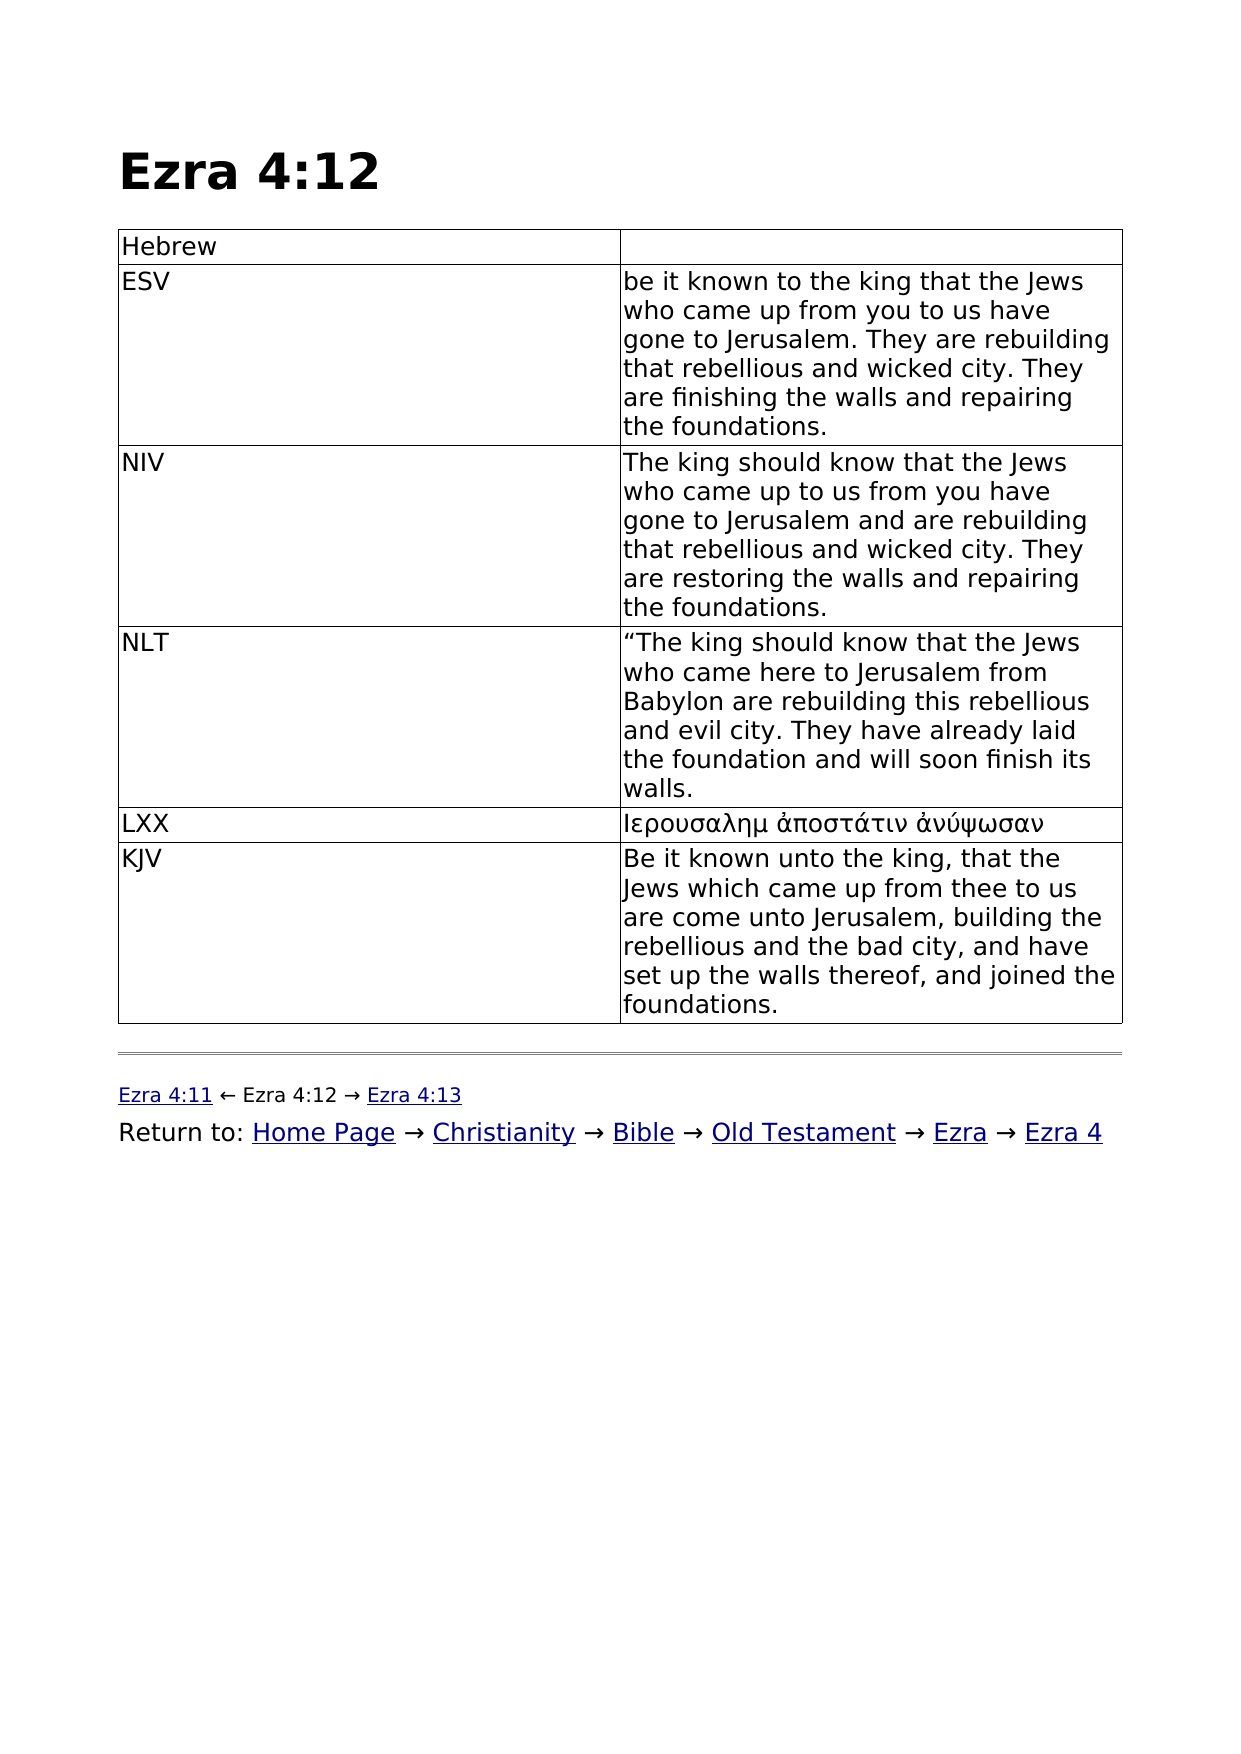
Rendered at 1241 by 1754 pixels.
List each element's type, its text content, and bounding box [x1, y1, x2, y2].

text Return to: Home Page → Christianity → Bible → Old Testament → Ezra → Ezra 4 [118, 1118, 1122, 1147]
table_cell NLT [119, 627, 620, 807]
table_cell LXX [119, 808, 620, 842]
table_header Hebrew [119, 230, 620, 264]
subtitle Ezra 4:12 [118, 143, 1122, 201]
table_header [621, 230, 1122, 264]
table_cell Ιερουσαλημ ἀποστάτιν ἀνύψωσαν [621, 808, 1122, 842]
table_cell “The king should know that the Jews who came here to Jerusalem from Babylon are rebuilding this rebellious and evil city. They have already laid the foundation and will soon finish its walls. [621, 627, 1122, 807]
table_cell Be it known unto the king, that the Jews which came up from thee to us are come unto Jerusalem, building the rebellious and the bad city, and have set up the walls thereof, and joined the foundations. [621, 843, 1122, 1023]
table_cell KJV [119, 843, 620, 1023]
text Ezra 4:11 ← Ezra 4:12 → Ezra 4:13 [118, 1084, 1122, 1118]
table_cell ESV [119, 265, 620, 445]
table_cell The king should know that the Jews who came up to us from you have gone to Jerusalem and are rebuilding that rebellious and wicked city. They are restoring the walls and repairing the foundations. [621, 446, 1122, 626]
table_cell be it known to the king that the Jews who came up from you to us have gone to Jerusalem. They are rebuilding that rebellious and wicked city. They are finishing the walls and repairing the foundations. [621, 265, 1122, 445]
table_cell NIV [119, 446, 620, 626]
